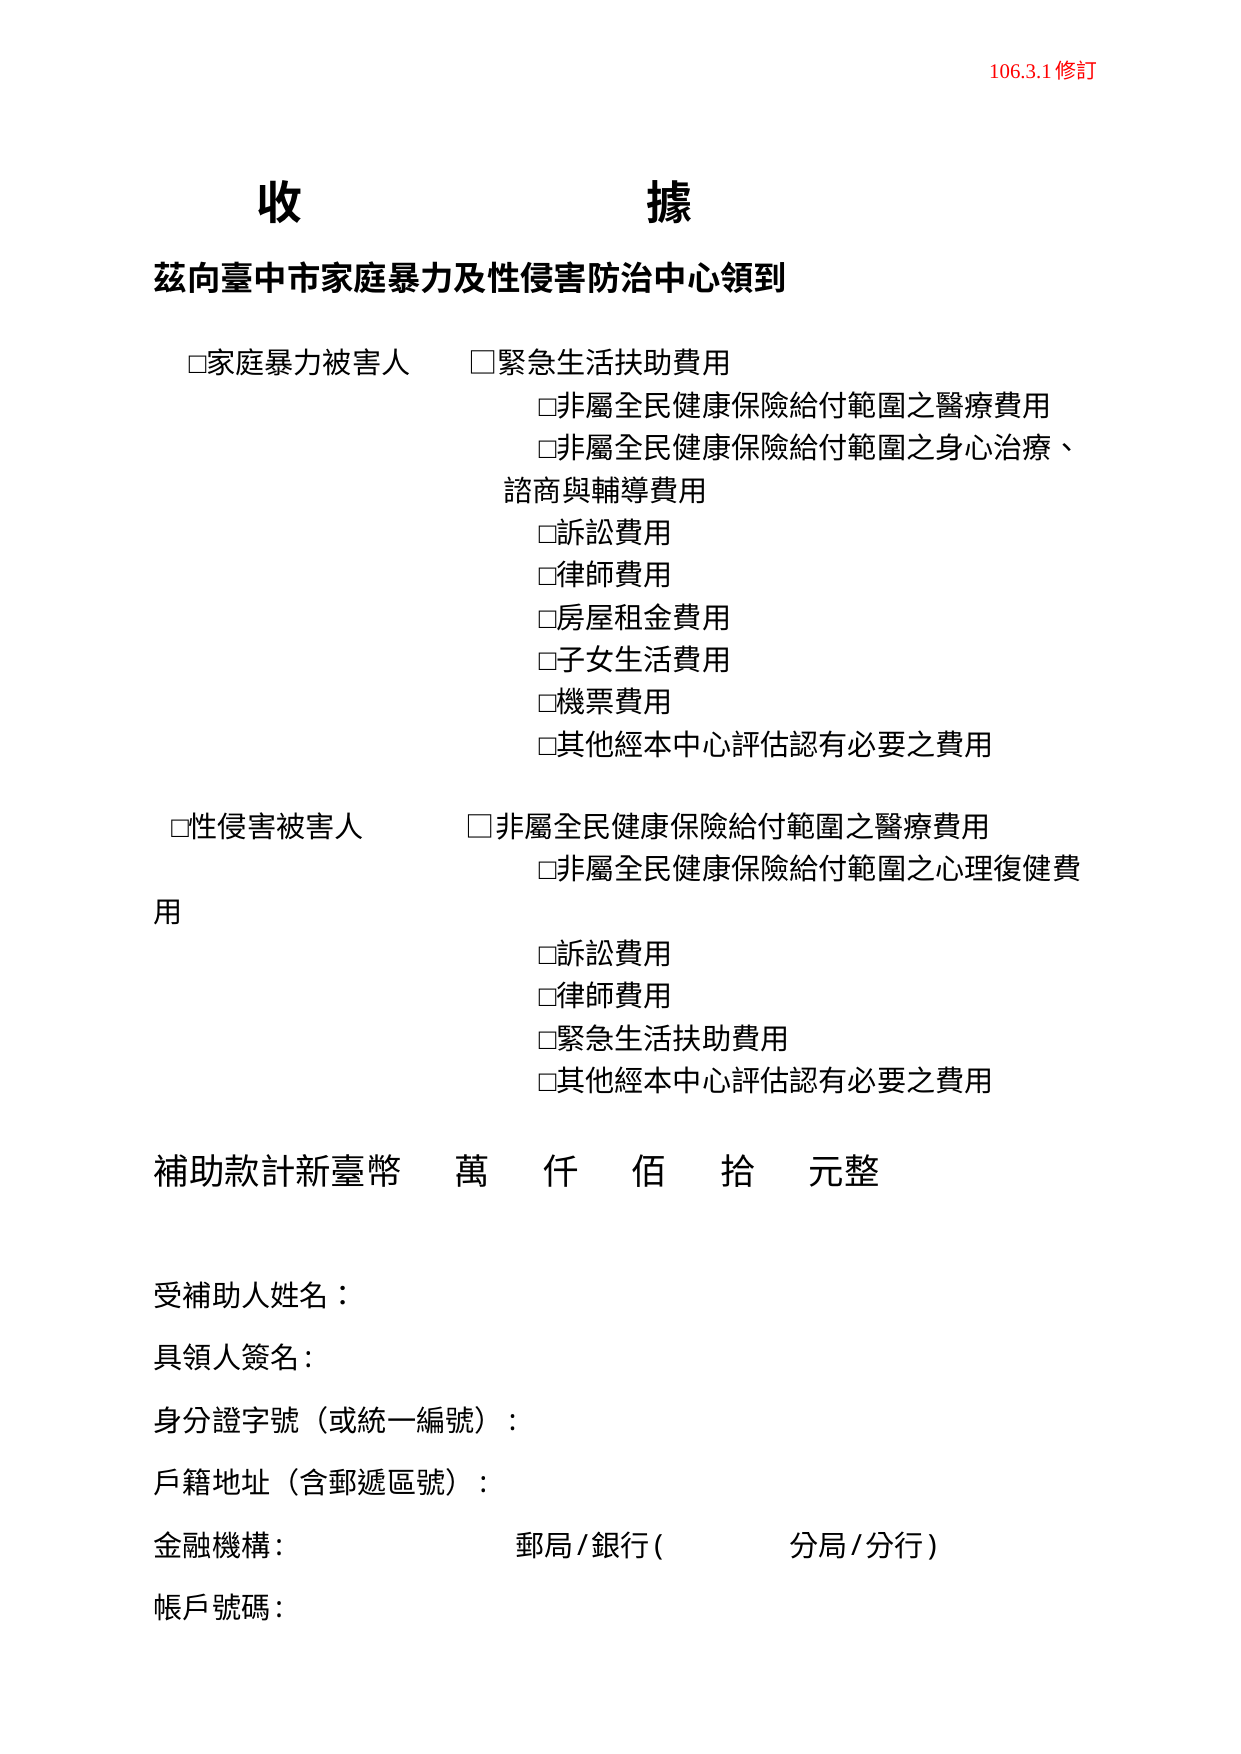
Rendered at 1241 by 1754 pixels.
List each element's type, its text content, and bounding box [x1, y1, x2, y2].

text □其他經本中心評估認有必要之費用 [153, 1058, 1087, 1100]
text 帳戶號碼: [153, 1564, 1087, 1627]
text □其他經本中心評估認有必要之費用 [153, 721, 1087, 764]
text □房屋租金費用 [153, 594, 1087, 637]
text □律師費用 [153, 973, 1087, 1015]
text 收 據 [153, 127, 1087, 252]
text □訴訟費用 [153, 931, 1087, 973]
text □緊急生活扶助費用 [153, 1015, 1087, 1058]
text 補助款計新臺幣 萬 仟 佰 拾 元整 [153, 1140, 1087, 1196]
text □機票費用 [153, 679, 1087, 721]
text □性侵害被害人 □非屬全民健康保險給付範圍之醫療費用 [153, 803, 1087, 846]
text 具領人簽名: [153, 1314, 1087, 1377]
text 受補助人姓名： [153, 1252, 1087, 1314]
text □家庭暴力被害人 □緊急生活扶助費用 [153, 340, 1087, 382]
text 106.3.1修訂 [989, 55, 1119, 85]
text 身分證字號（或統一編號）: [153, 1377, 1087, 1439]
text □訴訟費用 [153, 509, 1087, 552]
text □非屬全民健康保險給付範圍之身心治療、諮商與輔導費用 [153, 425, 1087, 509]
text 茲向臺中市家庭暴力及性侵害防治中心領到 [153, 252, 1087, 300]
text □非屬全民健康保險給付範圍之心理復健費用 [153, 846, 1087, 931]
text 金融機構: 郵局/銀行( 分局/分行) [153, 1502, 1087, 1564]
text □律師費用 [153, 552, 1087, 594]
text 戶籍地址（含郵遞區號）: [153, 1439, 1087, 1502]
text □子女生活費用 [153, 637, 1087, 679]
text [974, 47, 1134, 93]
text □非屬全民健康保險給付範圍之醫療費用 [153, 382, 1087, 425]
